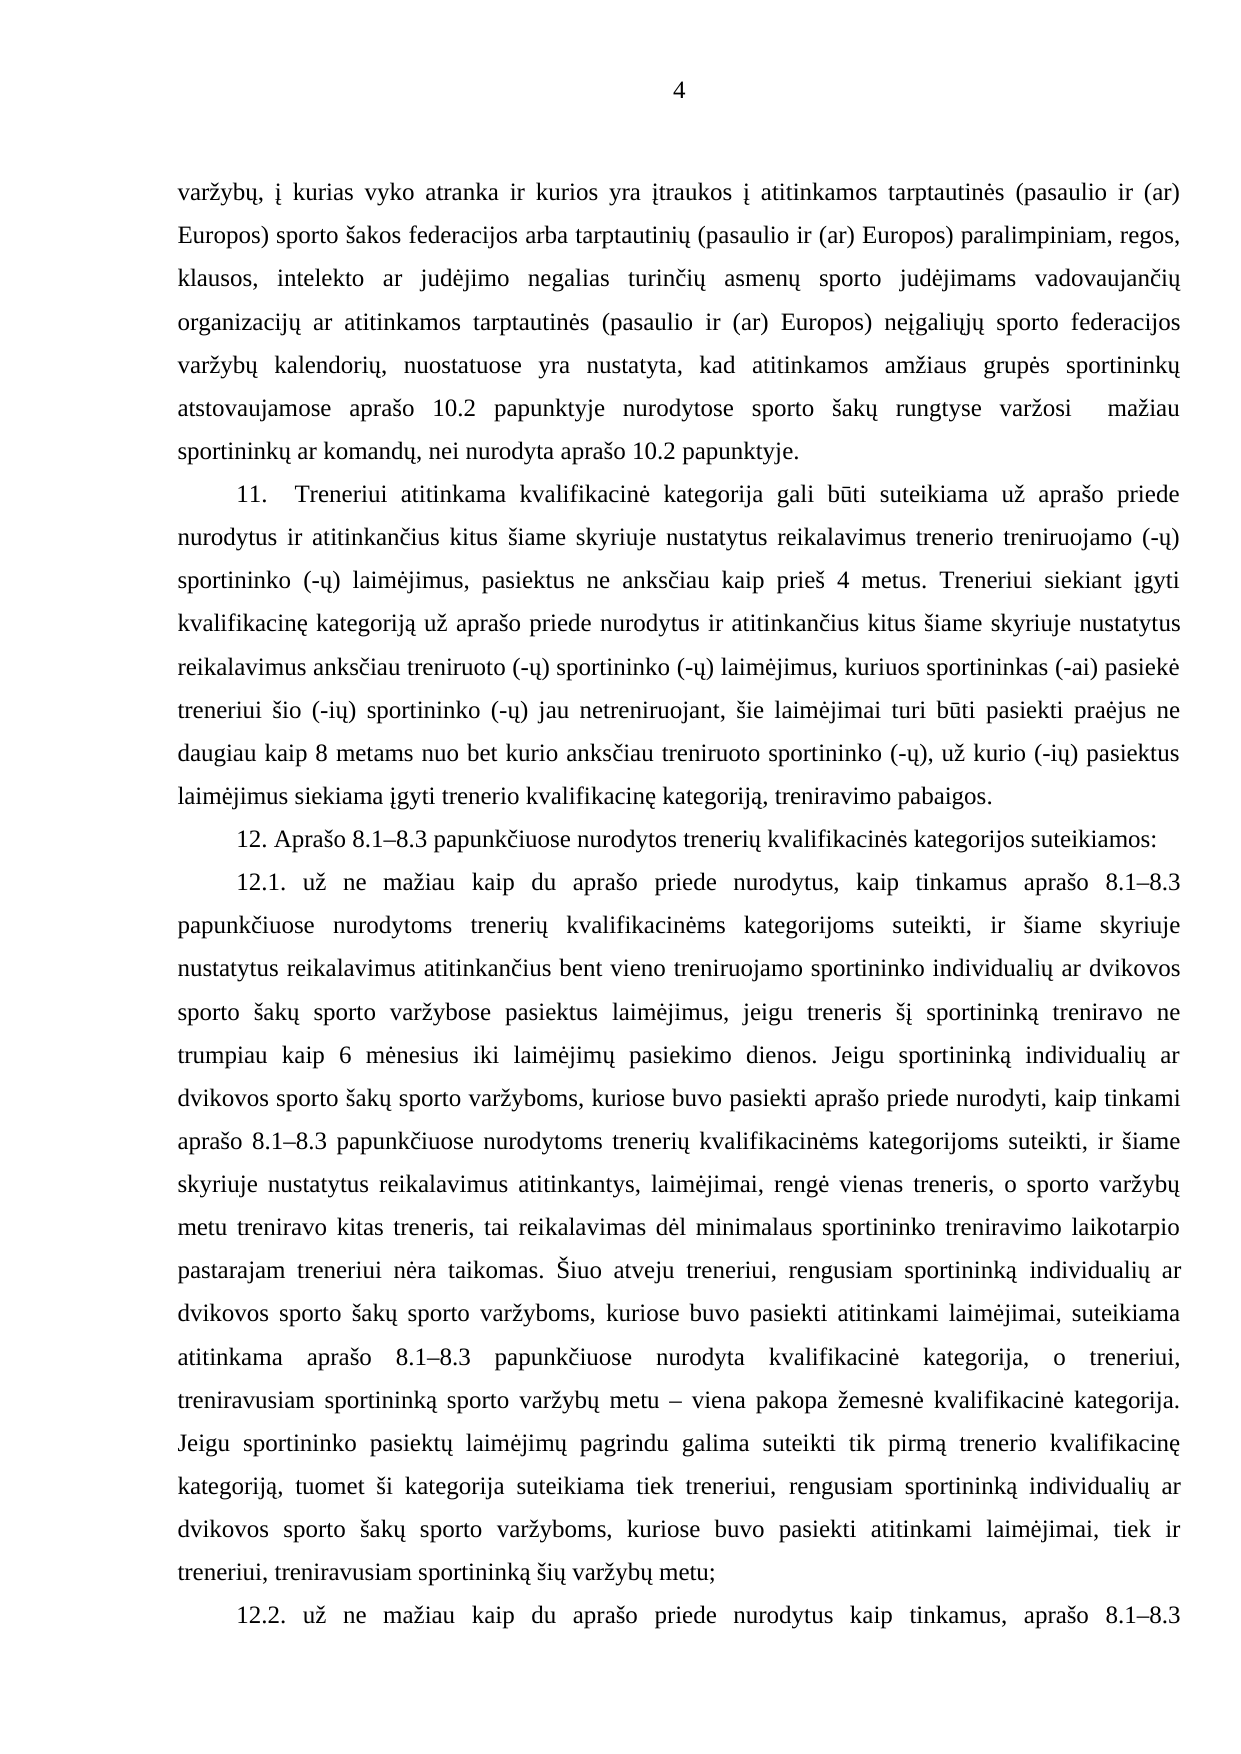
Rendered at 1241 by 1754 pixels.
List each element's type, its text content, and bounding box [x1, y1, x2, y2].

text varžybų, į kurias vyko atranka ir kurios yra įtraukos į atitinkamos tarptautinės (pasaulio ir (ar) Europos) sporto šakos federacijos arba tarptautinių (pasaulio ir (ar) Europos) paralimpiniam, regos, klausos, intelekto ar judėjimo negalias turinčių asmenų sporto judėjimams vadovaujančių organizacijų ar atitinkamos tarptautinės (pasaulio ir (ar) Europos) neįgaliųjų sporto federacijos varžybų kalendorių, nuostatuose yra nustatyta, kad atitinkamos amžiaus grupės sportininkų atstovaujamose aprašo 10.2 papunktyje nurodytose sporto šakų rungtyse varžosi mažiau sportininkų ar komandų, nei nurodyta aprašo 10.2 papunktyje. [177, 177, 1181, 465]
text 12.1. už ne mažiau kaip du aprašo priede nurodytus, kaip tinkamus aprašo 8.1–8.3 papunkčiuose nurodytoms trenerių kvalifikacinėms kategorijoms suteikti, ir šiame skyriuje nustatytus reikalavimus atitinkančius bent vieno treniruojamo sportininko individualių ar dvikovos sporto šakų sporto varžybose pasiektus laimėjimus, jeigu treneris šį sportininką treniravo ne trumpiau kaip 6 mėnesius iki laimėjimų pasiekimo dienos. Jeigu sportininką individualių ar dvikovos sporto šakų sporto varžyboms, kuriose buvo pasiekti aprašo priede nurodyti, kaip tinkami aprašo 8.1–8.3 papunkčiuose nurodytoms trenerių kvalifikacinėms kategorijoms suteikti, ir šiame skyriuje nustatytus reikalavimus atitinkantys, laimėjimai, rengė vienas treneris, o sporto varžybų metu treniravo kitas treneris, tai reikalavimas dėl minimalaus sportininko treniravimo laikotarpio pastarajam treneriui nėra taikomas. Šiuo atveju treneriui, rengusiam sportininką individualių ar dvikovos sporto šakų sporto varžyboms, kuriose buvo pasiekti atitinkami laimėjimai, suteikiama atitinkama aprašo 8.1–8.3 papunkčiuose nurodyta kvalifikacinė kategorija, o treneriui, treniravusiam sportininką sporto varžybų metu – viena pakopa žemesnė kvalifikacinė kategorija. Jeigu sportininko pasiektų laimėjimų pagrindu galima suteikti tik pirmą trenerio kvalifikacinę kategoriją, tuomet ši kategorija suteikiama tiek treneriui, rengusiam sportininką individualių ar dvikovos sporto šakų sporto varžyboms, kuriose buvo pasiekti atitinkami laimėjimai, tiek ir treneriui, treniravusiam sportininką šių varžybų metu; [177, 867, 1181, 1586]
text 11. Treneriui atitinkama kvalifikacinė kategorija gali būti suteikiama už aprašo priede nurodytus ir atitinkančius kitus šiame skyriuje nustatytus reikalavimus trenerio treniruojamo (-ų) sportininko (-ų) laimėjimus, pasiektus ne anksčiau kaip prieš 4 metus. Treneriui siekiant įgyti kvalifikacinę kategoriją už aprašo priede nurodytus ir atitinkančius kitus šiame skyriuje nustatytus reikalavimus anksčiau treniruoto (-ų) sportininko (-ų) laimėjimus, kuriuos sportininkas (-ai) pasiekė treneriui šio (-ių) sportininko (-ų) jau netreniruojant, šie laimėjimai turi būti pasiekti praėjus ne daugiau kaip 8 metams nuo bet kurio anksčiau treniruoto sportininko (-ų), už kurio (-ių) pasiektus laimėjimus siekiama įgyti trenerio kvalifikacinę kategoriją, treniravimo pabaigos. [177, 479, 1181, 810]
text 12. Aprašo 8.1–8.3 papunkčiuose nurodytos trenerių kvalifikacinės kategorijos suteikiamos: [177, 824, 1181, 853]
text 12.2. už ne mažiau kaip du aprašo priede nurodytus kaip tinkamus, aprašo 8.1–8.3 [177, 1600, 1181, 1629]
